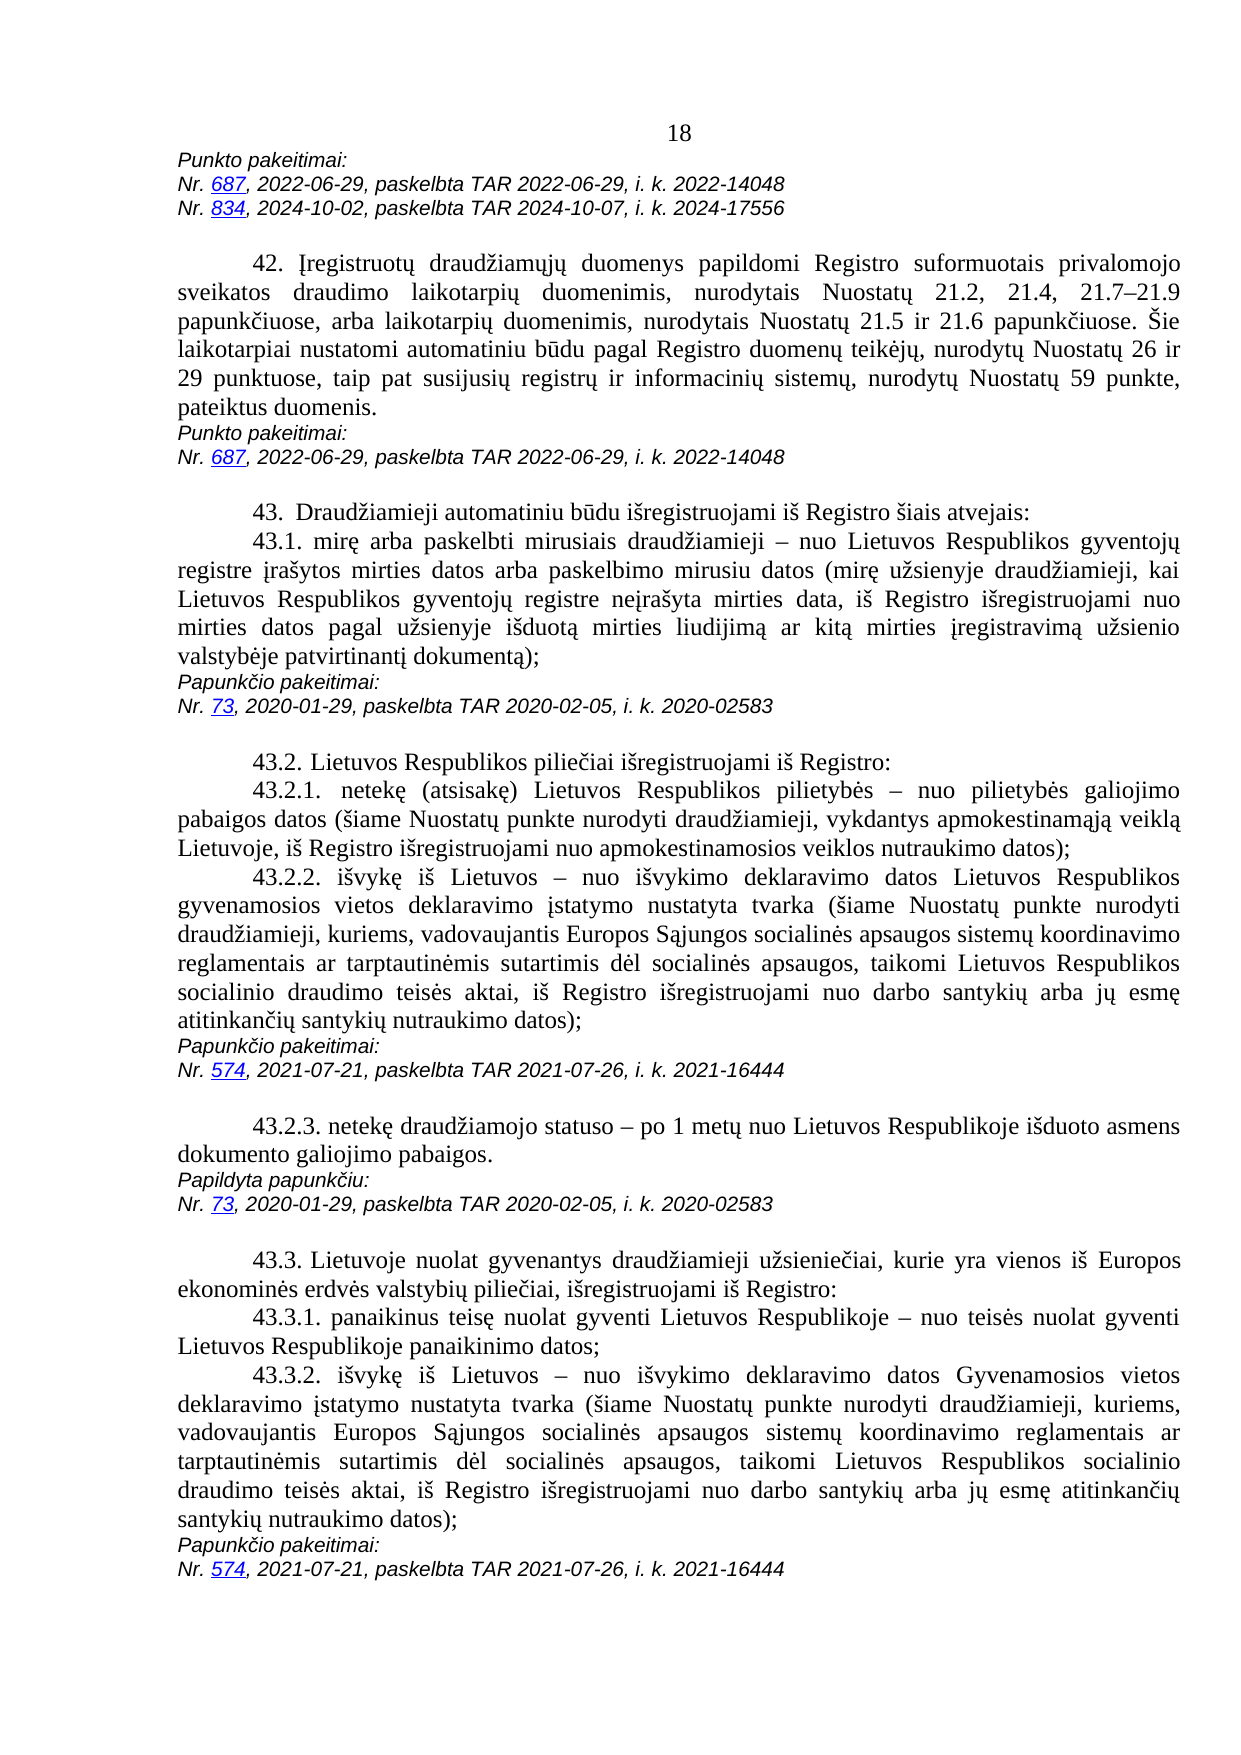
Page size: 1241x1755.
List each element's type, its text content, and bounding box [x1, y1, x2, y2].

text 43. Draudžiamieji automatiniu būdu išregistruojami iš Registro šiais atvejais: [177, 497, 1181, 526]
text 43.2.1. netekę (atsisakę) Lietuvos Respublikos pilietybės – nuo pilietybės galiojimo pabaigos datos (šiame Nuostatų punkte nurodyti draudžiamieji, vykdantys apmokestinamąją veiklą Lietuvoje, iš Registro išregistruojami nuo apmokestinamosios veiklos nutraukimo datos); [177, 775, 1181, 862]
text Papunkčio pakeitimai: [177, 1034, 1181, 1058]
text Nr. 574, 2021-07-21, paskelbta TAR 2021-07-26, i. k. 2021-16444 [177, 1058, 1181, 1082]
text 43.2. Lietuvos Respublikos piliečiai išregistruojami iš Registro: [177, 747, 1181, 775]
text Papunkčio pakeitimai: [177, 1532, 1181, 1556]
text 43.2.3. netekę draudžiamojo statuso – po 1 metų nuo Lietuvos Respublikoje išduoto asmens dokumento galiojimo pabaigos. [177, 1111, 1181, 1168]
text 43.3. Lietuvoje nuolat gyvenantys draudžiamieji užsieniečiai, kurie yra vienos iš Europos ekonominės erdvės valstybių piliečiai, išregistruojami iš Registro: [177, 1245, 1181, 1302]
text Punkto pakeitimai: [177, 421, 1181, 445]
text Papildyta papunkčiu: [177, 1168, 1181, 1192]
text Nr. 73, 2020-01-29, paskelbta TAR 2020-02-05, i. k. 2020-02583 [177, 1192, 1181, 1216]
text 43.3.1. panaikinus teisę nuolat gyventi Lietuvos Respublikoje – nuo teisės nuolat gyventi Lietuvos Respublikoje panaikinimo datos; [177, 1302, 1181, 1360]
text 43.3.2. išvykę iš Lietuvos – nuo išvykimo deklaravimo datos Gyvenamosios vietos deklaravimo įstatymo nustatyta tvarka (šiame Nuostatų punkte nurodyti draudžiamieji, kuriems, vadovaujantis Europos Sąjungos socialinės apsaugos sistemų koordinavimo reglamentais ar tarptautinėmis sutartimis dėl socialinės apsaugos, taikomi Lietuvos Respublikos socialinio draudimo teisės aktai, iš Registro išregistruojami nuo darbo santykių arba jų esmę atitinkančių santykių nutraukimo datos); [177, 1360, 1181, 1532]
text Nr. 687, 2022-06-29, paskelbta TAR 2022-06-29, i. k. 2022-14048 [177, 445, 1181, 469]
text Nr. 574, 2021-07-21, paskelbta TAR 2021-07-26, i. k. 2021-16444 [177, 1556, 1181, 1580]
text Nr. 73, 2020-01-29, paskelbta TAR 2020-02-05, i. k. 2020-02583 [177, 694, 1181, 718]
text 42. Įregistruotų draudžiamųjų duomenys papildomi Registro suformuotais privalomojo sveikatos draudimo laikotarpių duomenimis, nurodytais Nuostatų 21.2, 21.4, 21.7–21.9 papunkčiuose, arba laikotarpių duomenimis, nurodytais Nuostatų 21.5 ir 21.6 papunkčiuose. Šie laikotarpiai nustatomi automatiniu būdu pagal Registro duomenų teikėjų, nurodytų Nuostatų 26 ir 29 punktuose, taip pat susijusių registrų ir informacinių sistemų, nurodytų Nuostatų 59 punkte, pateiktus duomenis. [177, 248, 1181, 421]
text Punkto pakeitimai: [177, 148, 1181, 172]
text Papunkčio pakeitimai: [177, 670, 1181, 694]
text Nr. 834, 2024-10-02, paskelbta TAR 2024-10-07, i. k. 2024-17556 [177, 196, 1181, 219]
text 43.2.2. išvykę iš Lietuvos – nuo išvykimo deklaravimo datos Lietuvos Respublikos gyvenamosios vietos deklaravimo įstatymo nustatyta tvarka (šiame Nuostatų punkte nurodyti draudžiamieji, kuriems, vadovaujantis Europos Sąjungos socialinės apsaugos sistemų koordinavimo reglamentais ar tarptautinėmis sutartimis dėl socialinės apsaugos, taikomi Lietuvos Respublikos socialinio draudimo teisės aktai, iš Registro išregistruojami nuo darbo santykių arba jų esmę atitinkančių santykių nutraukimo datos); [177, 862, 1181, 1034]
text 43.1. mirę arba paskelbti mirusiais draudžiamieji – nuo Lietuvos Respublikos gyventojų registre įrašytos mirties datos arba paskelbimo mirusiu datos (mirę užsienyje draudžiamieji, kai Lietuvos Respublikos gyventojų registre neįrašyta mirties data, iš Registro išregistruojami nuo mirties datos pagal užsienyje išduotą mirties liudijimą ar kitą mirties įregistravimą užsienio valstybėje patvirtinantį dokumentą); [177, 526, 1181, 670]
text Nr. 687, 2022-06-29, paskelbta TAR 2022-06-29, i. k. 2022-14048 [177, 172, 1181, 196]
